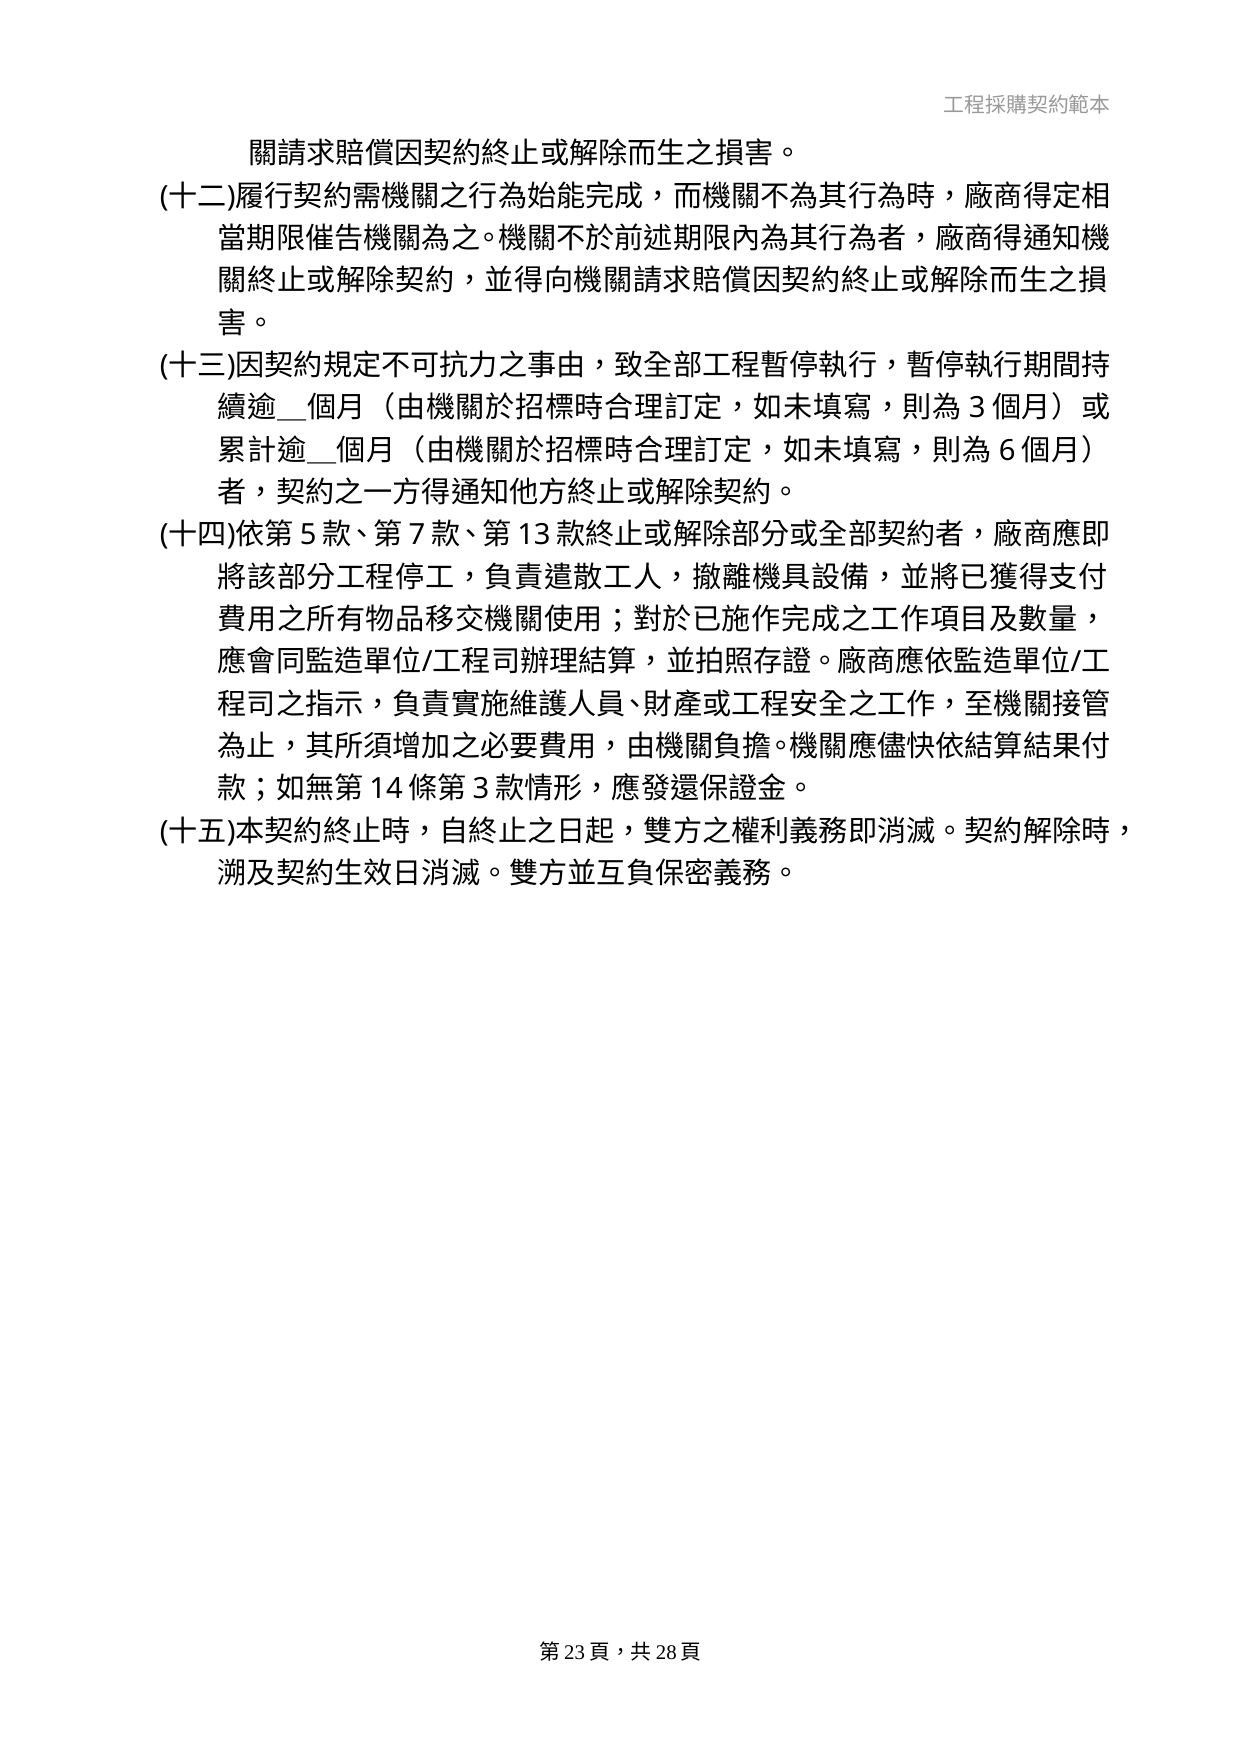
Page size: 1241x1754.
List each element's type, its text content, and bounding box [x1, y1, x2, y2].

text (十五)本契約終止時，自終止之日起，雙方之權利義務即消滅。契約解除時，溯及契約生效日消滅。雙方並互負保密義務。 [159, 807, 1110, 892]
text (十三)因契約規定不可抗力之事由，致全部工程暫停執行，暫停執行期間持續逾＿個月（由機關於招標時合理訂定，如未填寫，則為3個月）或累計逾＿個月（由機關於招標時合理訂定，如未填寫，則為6個月）者，契約之一方得通知他方終止或解除契約。 [159, 341, 1110, 511]
text 關請求賠償因契約終止或解除而生之損害。 [218, 130, 1104, 172]
text (十四)依第5款、第7款、第13款終止或解除部分或全部契約者，廠商應即將該部分工程停工，負責遣散工人，撤離機具設備，並將已獲得支付費用之所有物品移交機關使用；對於已施作完成之工作項目及數量，應會同監造單位/工程司辦理結算，並拍照存證。廠商應依監造單位/工程司之指示，負責實施維護人員、財產或工程安全之工作，至機關接管為止，其所須增加之必要費用，由機關負擔。機關應儘快依結算結果付款；如無第14條第3款情形，應發還保證金。 [159, 511, 1110, 807]
text (十二)履行契約需機關之行為始能完成，而機關不為其行為時，廠商得定相當期限催告機關為之。機關不於前述期限內為其行為者，廠商得通知機關終止或解除契約，並得向機關請求賠償因契約終止或解除而生之損害。 [159, 172, 1110, 341]
